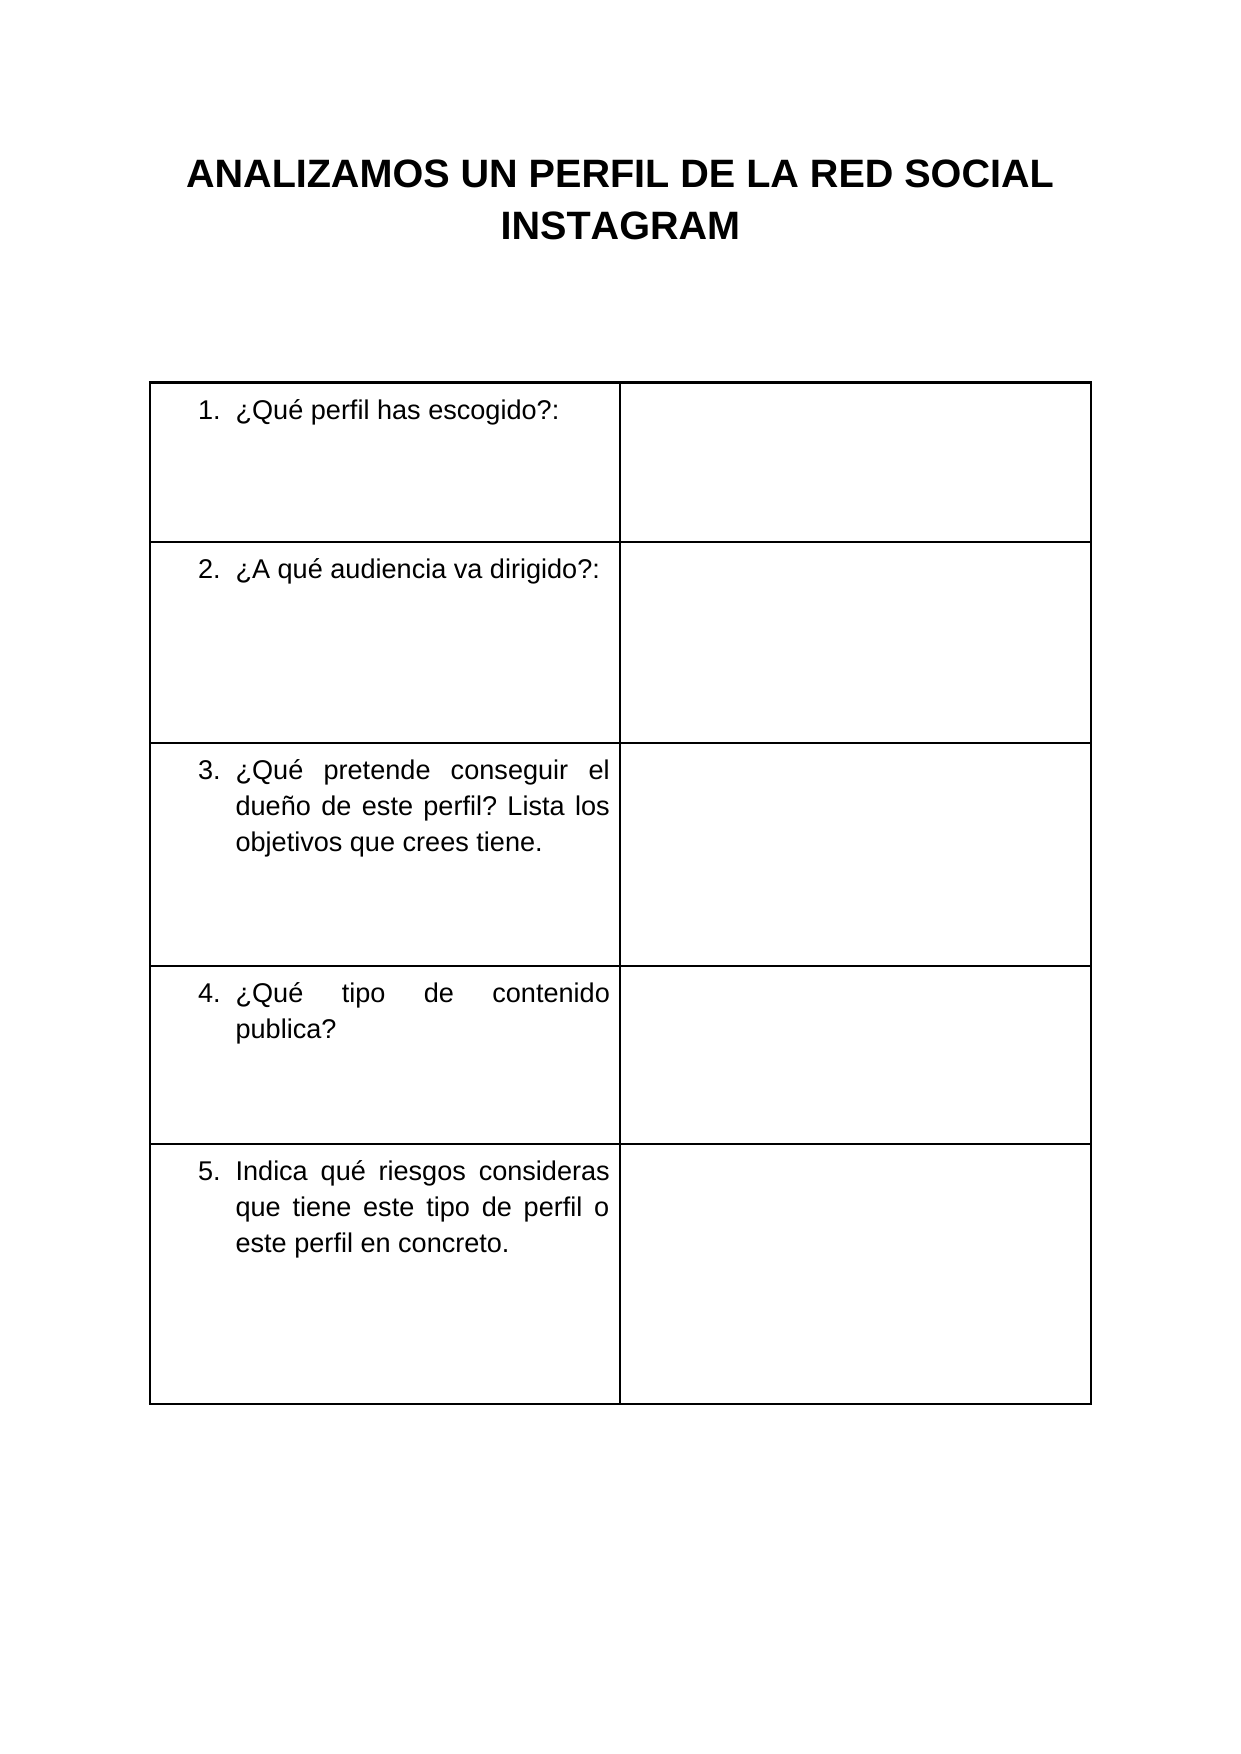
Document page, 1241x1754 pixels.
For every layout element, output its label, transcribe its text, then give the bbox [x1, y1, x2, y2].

table_cell [621, 744, 1090, 965]
table_cell Indica qué riesgos consideras que tiene este tipo de perfil o este perfil en concreto. [151, 1145, 619, 1403]
text ANALIZAMOS UN PERFIL DE LA RED SOCIAL INSTAGRAM [150, 150, 1090, 248]
table_cell ¿A qué audiencia va dirigido?: [151, 543, 619, 742]
table_header [621, 384, 1090, 541]
table_cell [621, 967, 1090, 1143]
table_cell [621, 543, 1090, 742]
table_cell [621, 1145, 1090, 1403]
table_cell ¿Qué tipo de contenido publica? [151, 967, 619, 1143]
table_header ¿Qué perfil has escogido?: [151, 384, 619, 541]
table_cell ¿Qué pretende conseguir el dueño de este perfil? Lista los objetivos que crees tiene. [151, 744, 619, 965]
